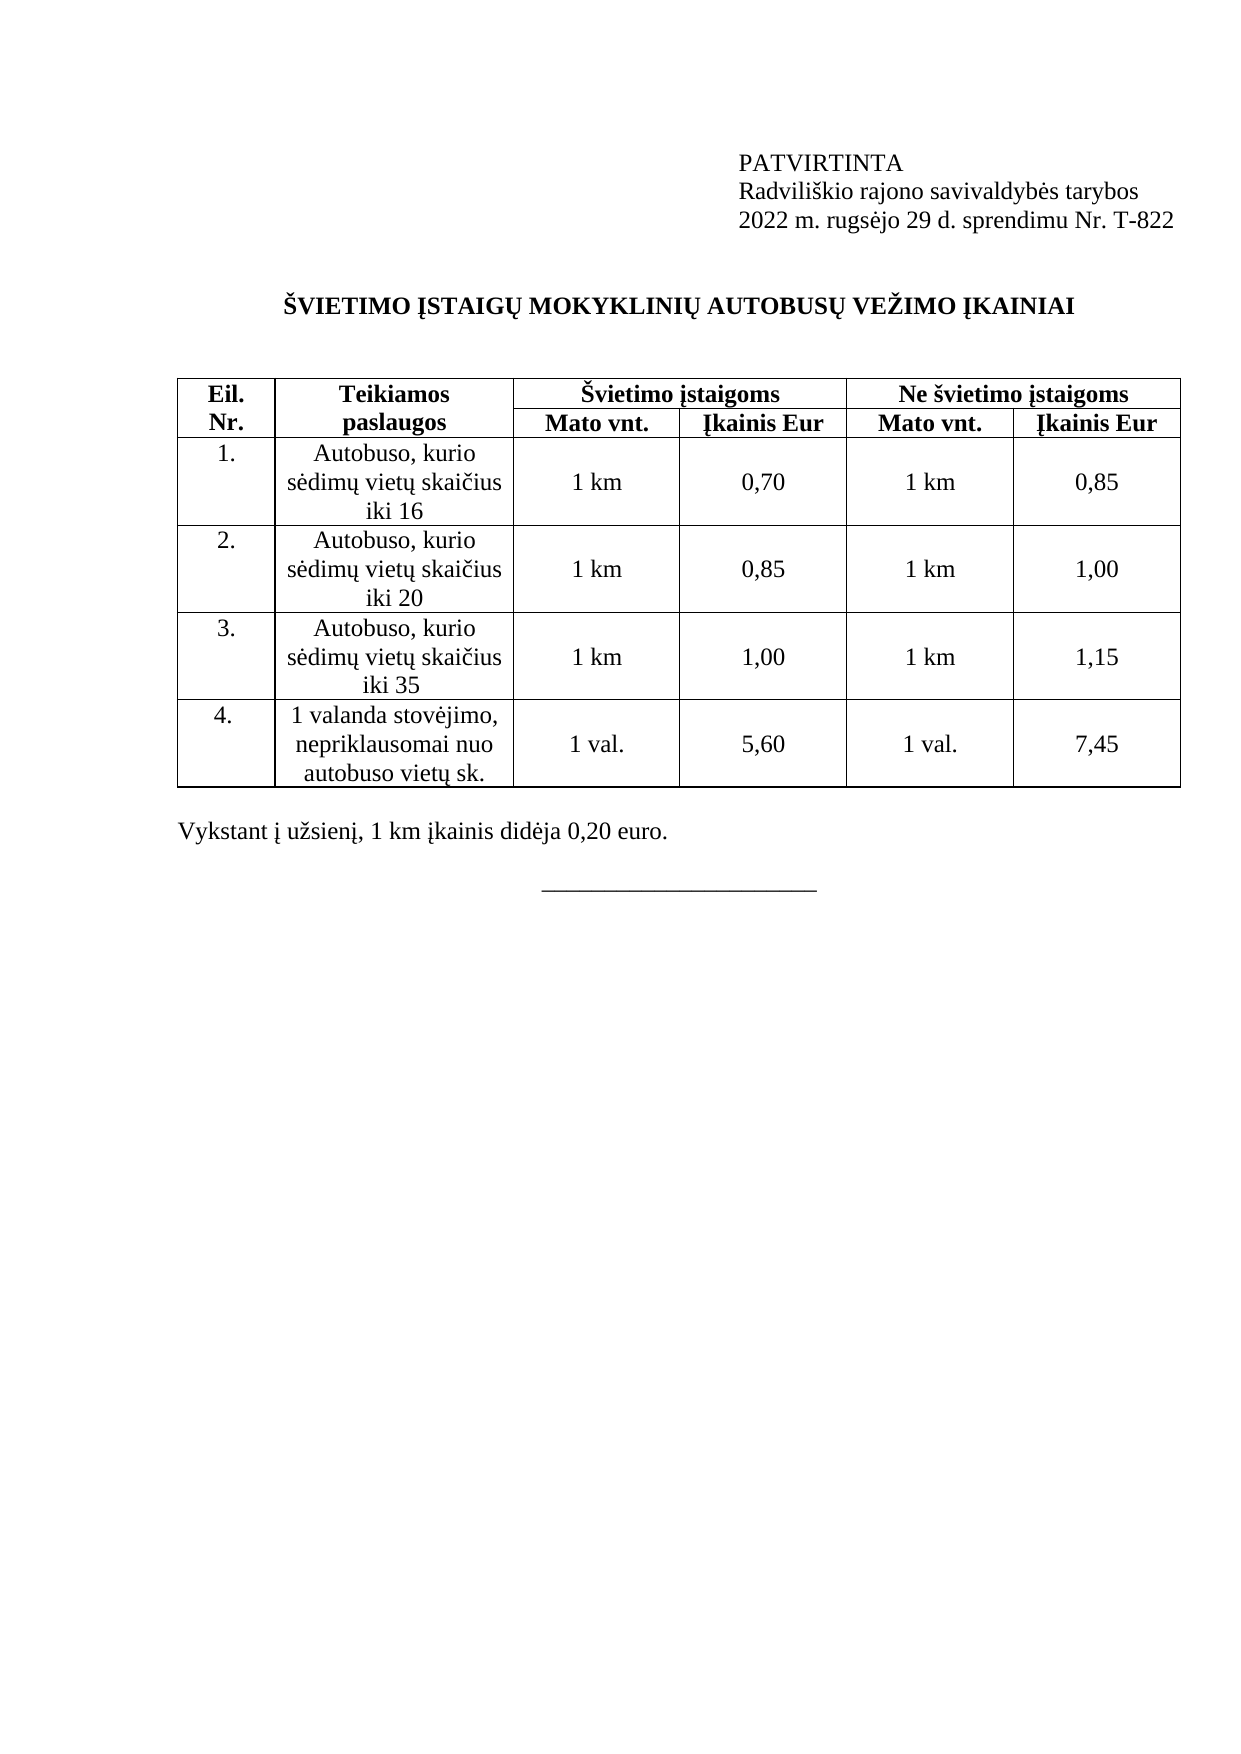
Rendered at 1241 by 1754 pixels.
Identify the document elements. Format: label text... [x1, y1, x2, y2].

text –––––––––––––––––––––– [177, 874, 1181, 902]
table_cell 0,70 [680, 438, 846, 524]
table_cell 1 val. [847, 700, 1013, 786]
table_cell 0,85 [1014, 438, 1180, 524]
text Radviliškio rajono savivaldybės tarybos [738, 176, 1181, 205]
text PATVIRTINTA [738, 148, 1181, 176]
table_cell 1,15 [1014, 613, 1180, 699]
table_cell 1 km [847, 438, 1013, 524]
table_cell Autobuso, kurio sėdimų vietų skaičius iki 35 [276, 613, 513, 699]
table_cell Mato vnt. [514, 409, 679, 437]
table_cell 1,00 [680, 613, 846, 699]
table_cell 2. [178, 526, 274, 612]
table_cell Autobuso, kurio sėdimų vietų skaičius iki 16 [276, 438, 513, 524]
text ŠVIETIMO ĮSTAIGŲ MOKYKLINIŲ AUTOBUSŲ VEŽIMO ĮKAINIAI [177, 291, 1181, 320]
table_header Eil. Nr. [178, 379, 274, 437]
table_cell 5,60 [680, 700, 846, 786]
table_header Teikiamos paslaugos [276, 379, 513, 437]
text Vykstant į užsienį, 1 km įkainis didėja 0,20 euro. [177, 788, 1181, 845]
table_cell 3. [178, 613, 274, 699]
table_cell 1,00 [1014, 526, 1180, 612]
table_cell 1 km [514, 613, 679, 699]
table_cell 0,85 [680, 526, 846, 612]
table_header Ne švietimo įstaigoms [847, 379, 1180, 407]
table_cell 4. [178, 700, 274, 786]
table_cell 7,45 [1014, 700, 1180, 786]
text 2022 m. rugsėjo 29 d. sprendimu Nr. T-822 [738, 205, 1181, 234]
table_cell 1. [178, 438, 274, 524]
table_cell 1 km [847, 526, 1013, 612]
table_cell 1 km [514, 526, 679, 612]
table_cell 1 val. [514, 700, 679, 786]
table_cell Įkainis Eur [680, 409, 846, 437]
table_header Švietimo įstaigoms [514, 379, 846, 407]
table_cell Mato vnt. [847, 409, 1013, 437]
table_cell Autobuso, kurio sėdimų vietų skaičius iki 20 [276, 526, 513, 612]
table_cell 1 km [847, 613, 1013, 699]
table_cell 1 valanda stovėjimo, nepriklausomai nuo autobuso vietų sk. [276, 700, 513, 786]
table_cell Įkainis Eur [1014, 409, 1180, 437]
table_cell 1 km [514, 438, 679, 524]
